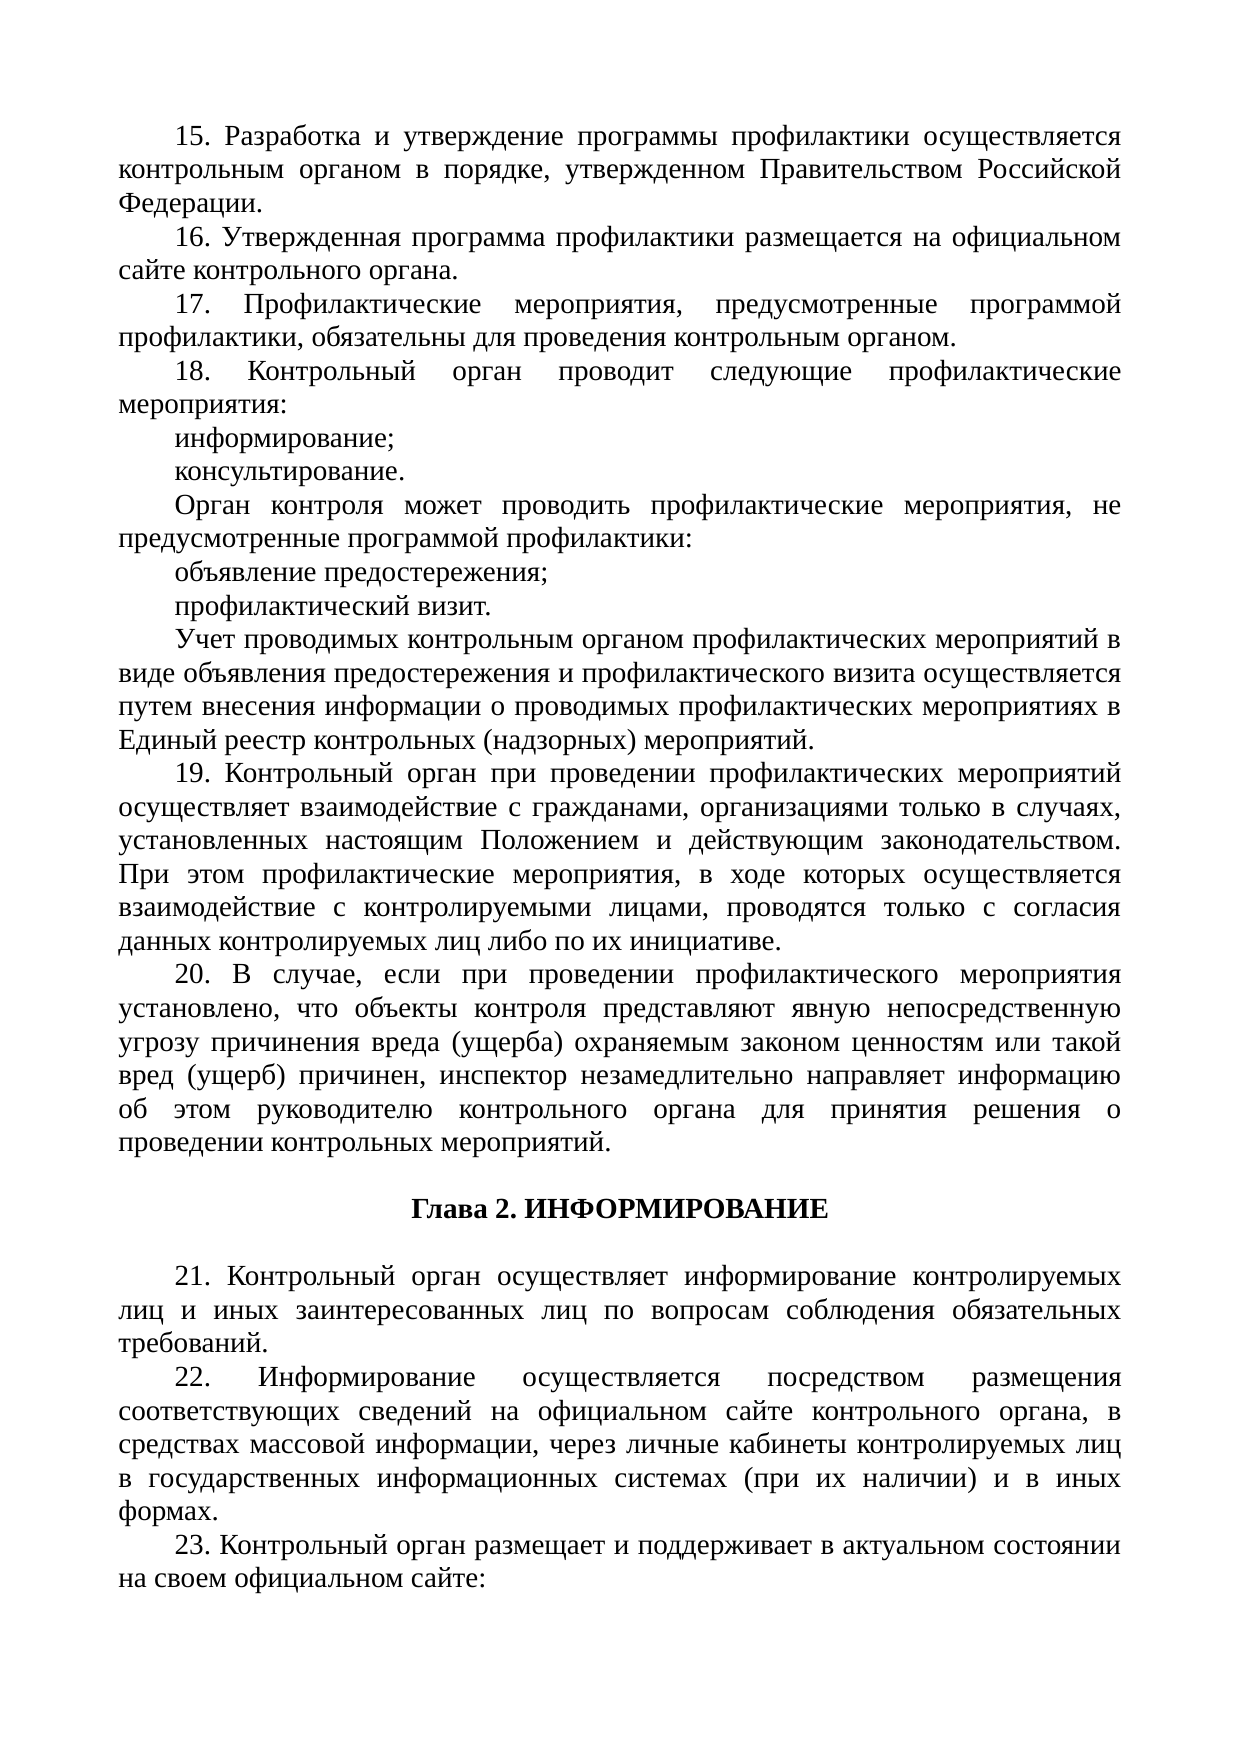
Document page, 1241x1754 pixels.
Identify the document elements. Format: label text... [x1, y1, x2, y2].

text 17. Профилактические мероприятия, предусмотренные программой профилактики, обязательны для проведения контрольным органом. [118, 286, 1122, 353]
text Орган контроля может проводить профилактические мероприятия, не предусмотренные программой профилактики: [118, 487, 1122, 554]
text Глава 2. ИНФОРМИРОВАНИЕ [118, 1191, 1122, 1225]
text 21. Контрольный орган осуществляет информирование контролируемых лиц и иных заинтересованных лиц по вопросам соблюдения обязательных требований. [118, 1258, 1122, 1359]
text консультирование. [118, 453, 1122, 487]
text 22. Информирование осуществляется посредством размещения соответствующих сведений на официальном сайте контрольного органа, в средствах массовой информации, через личные кабинеты контролируемых лиц в государственных информационных системах (при их наличии) и в иных формах. [118, 1359, 1122, 1527]
text 16. Утвержденная программа профилактики размещается на официальном сайте контрольного органа. [118, 219, 1122, 286]
text 20. В случае, если при проведении профилактического мероприятия установлено, что объекты контроля представляют явную непосредственную угрозу причинения вреда (ущерба) охраняемым законом ценностям или такой вред (ущерб) причинен, инспектор незамедлительно направляет информацию об этом руководителю контрольного органа для принятия решения о проведении контрольных мероприятий. [118, 957, 1122, 1158]
text Учет проводимых контрольным органом профилактических мероприятий в виде объявления предостережения и профилактического визита осуществляется путем внесения информации о проводимых профилактических мероприятиях в Единый реестр контрольных (надзорных) мероприятий. [118, 621, 1122, 755]
text информирование; [118, 420, 1122, 453]
text профилактический визит. [118, 588, 1122, 621]
text объявление предостережения; [118, 554, 1122, 588]
text 15. Разработка и утверждение программы профилактики осуществляется контрольным органом в порядке, утвержденном Правительством Российской Федерации. [118, 118, 1122, 219]
text 18. Контрольный орган проводит следующие профилактические мероприятия: [118, 353, 1122, 420]
text 23. Контрольный орган размещает и поддерживает в актуальном состоянии на своем официальном сайте: [118, 1527, 1122, 1594]
text 19. Контрольный орган при проведении профилактических мероприятий осуществляет взаимодействие с гражданами, организациями только в случаях, установленных настоящим Положением и действующим законодательством. При этом профилактические мероприятия, в ходе которых осуществляется взаимодействие с контролируемыми лицами, проводятся только с согласия данных контролируемых лиц либо по их инициативе. [118, 755, 1122, 957]
